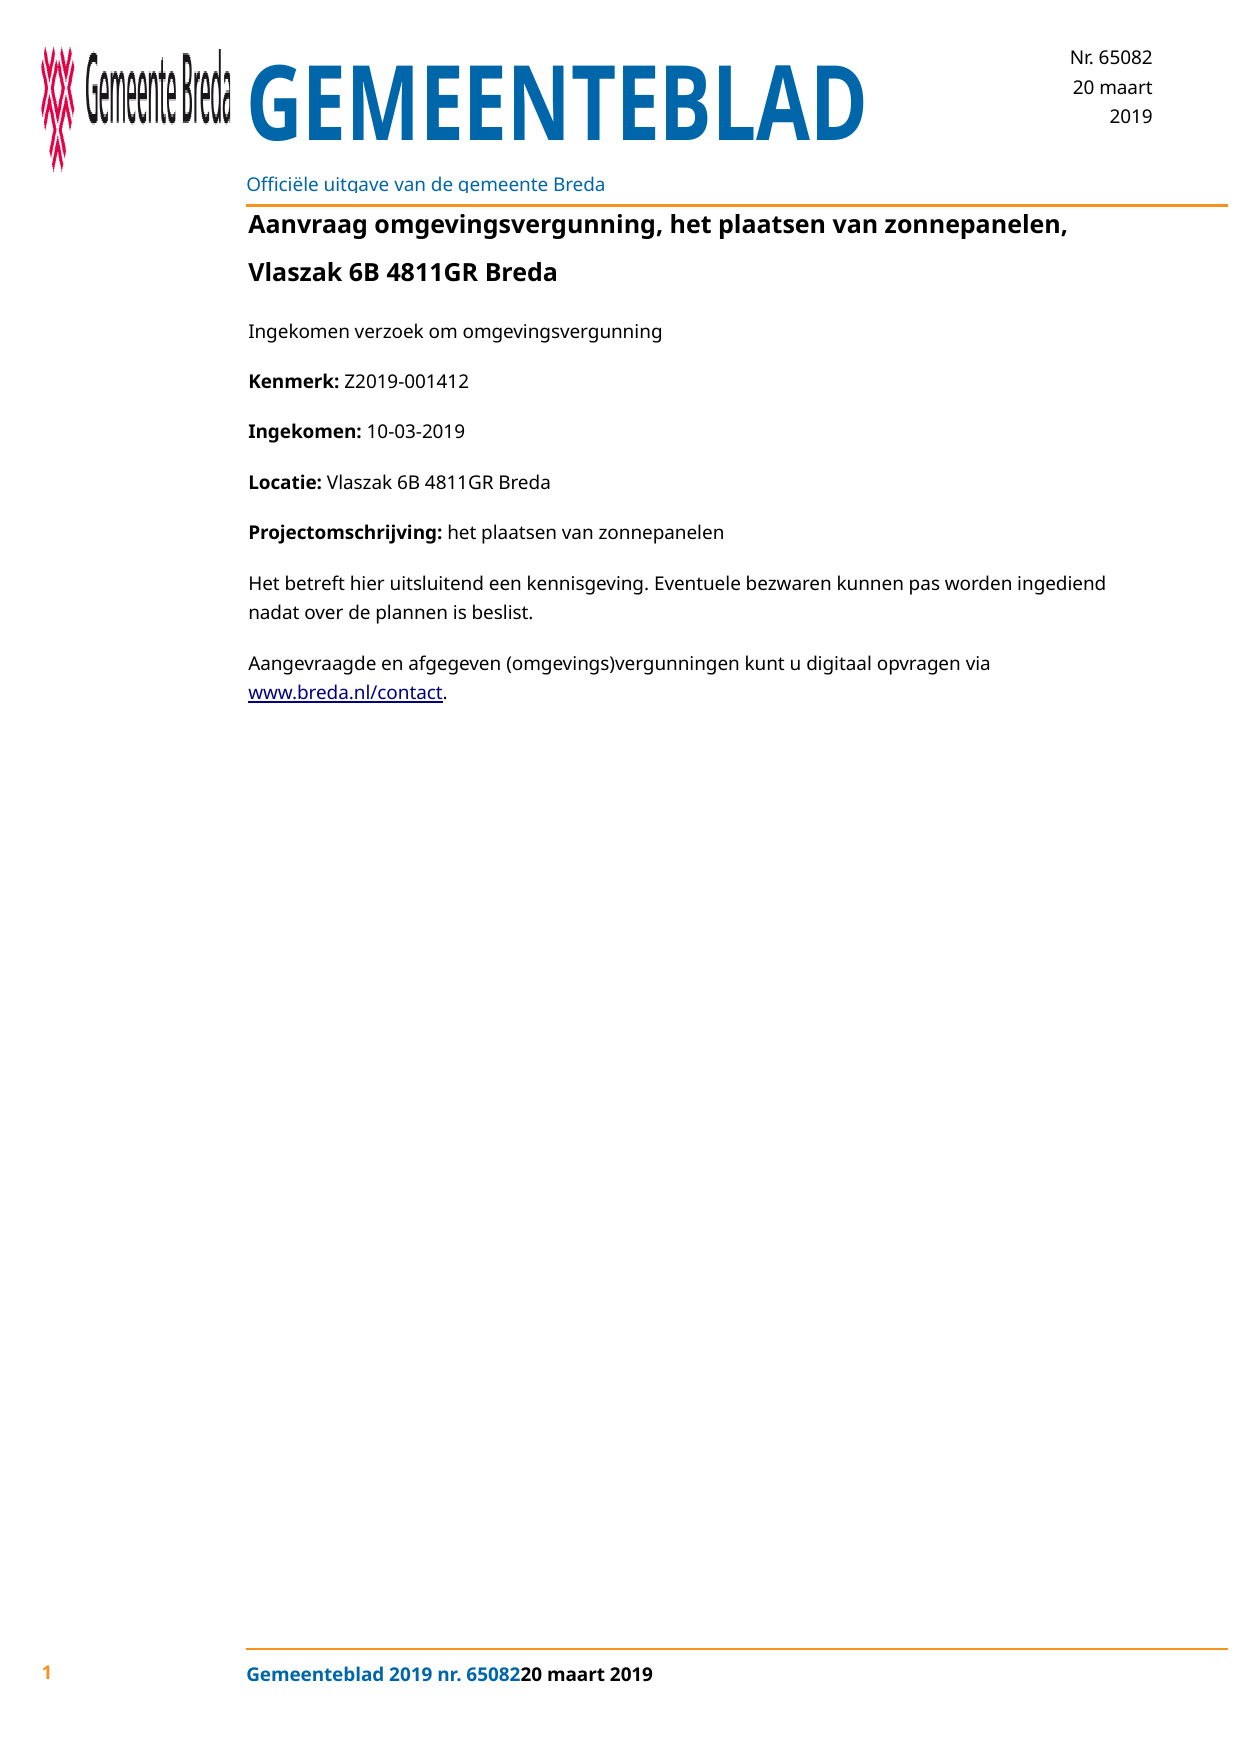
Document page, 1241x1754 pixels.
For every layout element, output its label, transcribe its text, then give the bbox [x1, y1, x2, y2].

text Ingekomen: 10-03-2019 [248, 419, 1152, 444]
text Aangevraagde en afgegeven (omgevings)vergunningen kunt u digitaal opvragen via www.breda.nl/contact. [248, 650, 1152, 705]
text Projectomschrijving: het plaatsen van zonnepanelen [248, 519, 1152, 545]
picture [41, 47, 231, 172]
text Het betreft hier uitsluitend een kennisgeving. Eventuele bezwaren kunnen pas worden ingediend nadat over de plannen is beslist. [248, 570, 1152, 625]
text Aanvraag omgevingsvergunning, het plaatsen van zonnepanelen, Vlaszak 6B 4811GR Breda [248, 207, 1152, 288]
text Ingekomen verzoek om omgevingsvergunning [248, 318, 1152, 344]
text Locatie: Vlaszak 6B 4811GR Breda [248, 469, 1152, 495]
text Kenmerk: Z2019-001412 [248, 368, 1152, 394]
